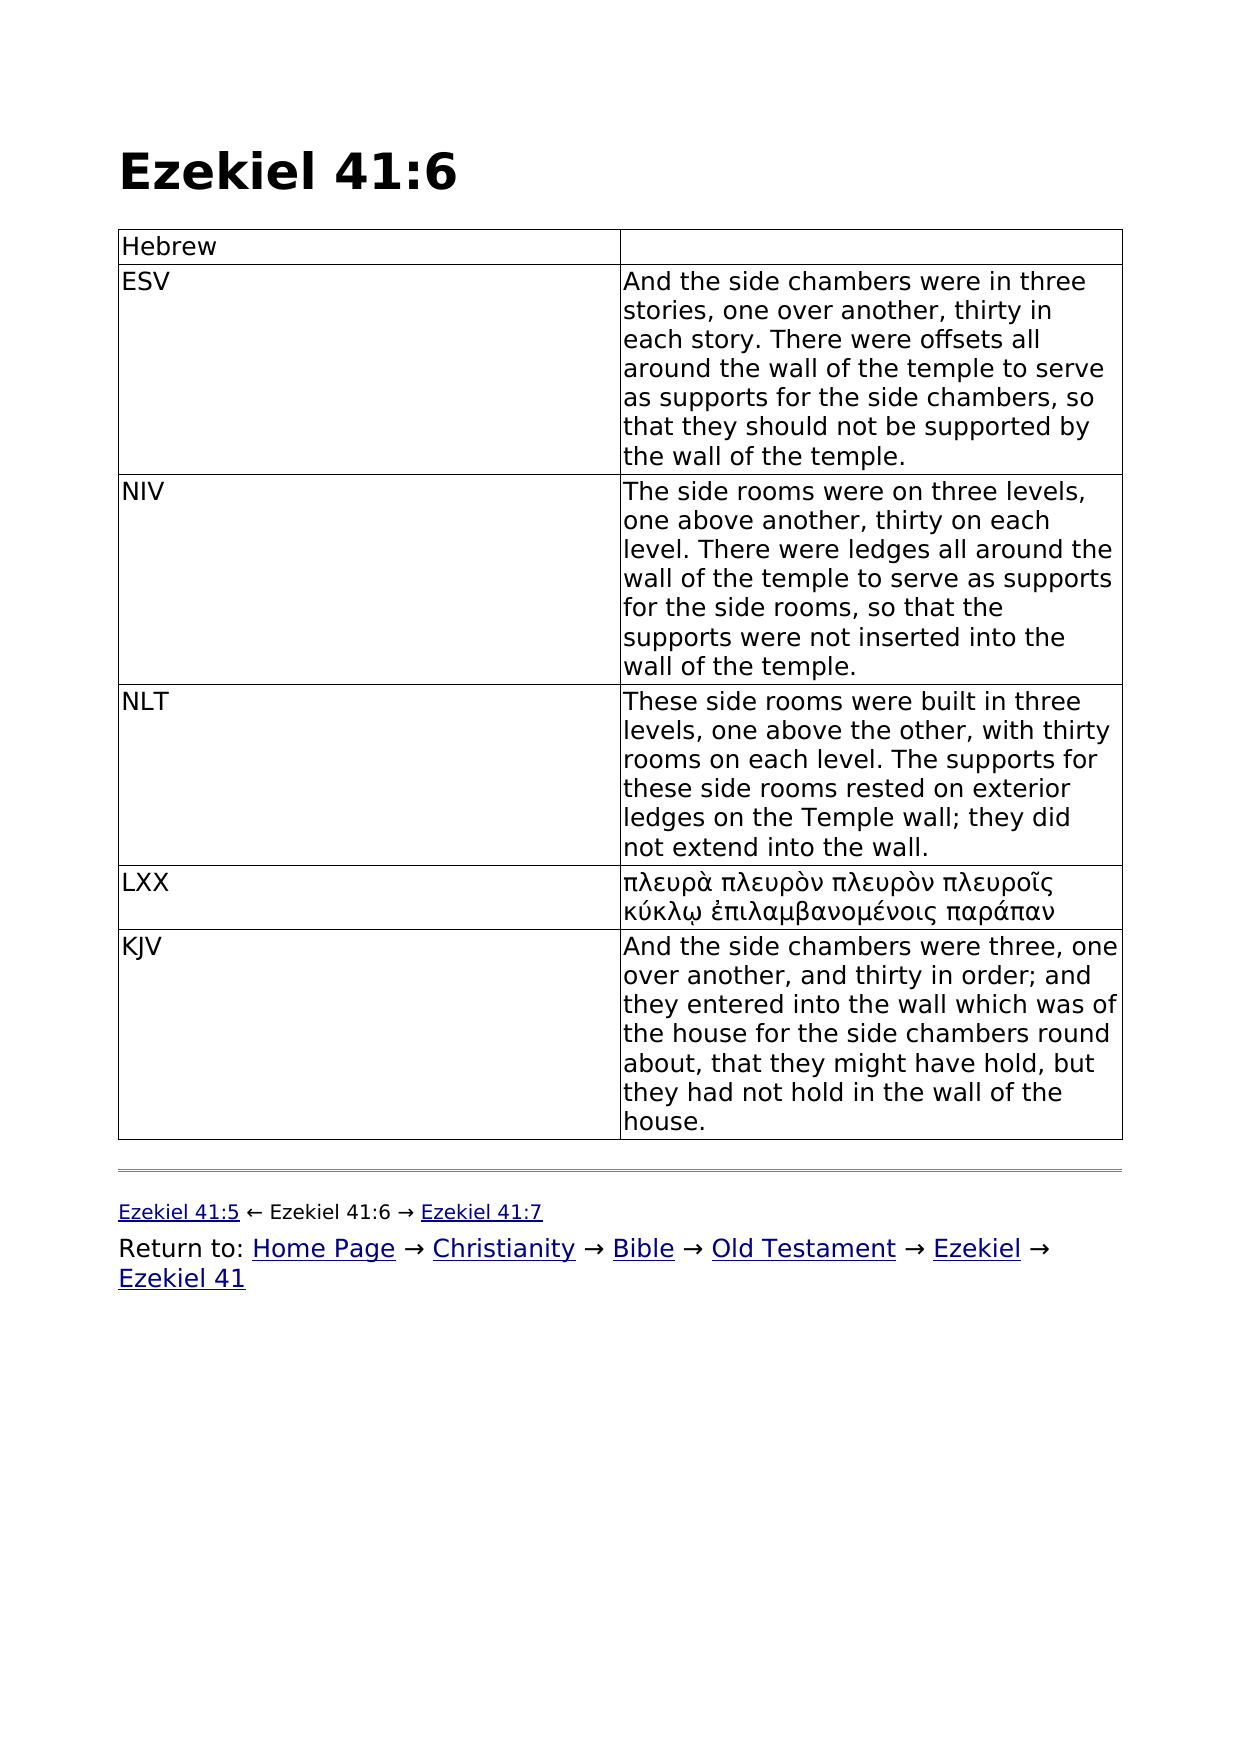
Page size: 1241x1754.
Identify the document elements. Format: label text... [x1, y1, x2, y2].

table_header [621, 230, 1122, 264]
table_cell NIV [119, 475, 620, 684]
text Ezekiel 41:5 ← Ezekiel 41:6 → Ezekiel 41:7 [118, 1201, 1122, 1234]
table_cell πλευρὰ πλευρὸν πλευρὸν πλευροῖς κύκλῳ ἐπιλαμβανομένοις παράπαν [621, 866, 1122, 929]
table_cell And the side chambers were three, one over another, and thirty in order; and they entered into the wall which was of the house for the side chambers round about, that they might have hold, but they had not hold in the wall of the house. [621, 930, 1122, 1139]
text Return to: Home Page → Christianity → Bible → Old Testament → Ezekiel → Ezekiel 41 [118, 1234, 1122, 1293]
table_cell LXX [119, 866, 620, 929]
table_cell KJV [119, 930, 620, 1139]
table_cell NLT [119, 685, 620, 865]
table_cell ESV [119, 265, 620, 474]
subtitle Ezekiel 41:6 [118, 143, 1122, 201]
table_header Hebrew [119, 230, 620, 264]
table_cell And the side chambers were in three stories, one over another, thirty in each story. There were offsets all around the wall of the temple to serve as supports for the side chambers, so that they should not be supported by the wall of the temple. [621, 265, 1122, 474]
table_cell These side rooms were built in three levels, one above the other, with thirty rooms on each level. The supports for these side rooms rested on exterior ledges on the Temple wall; they did not extend into the wall. [621, 685, 1122, 865]
table_cell The side rooms were on three levels, one above another, thirty on each level. There were ledges all around the wall of the temple to serve as supports for the side rooms, so that the supports were not inserted into the wall of the temple. [621, 475, 1122, 684]
